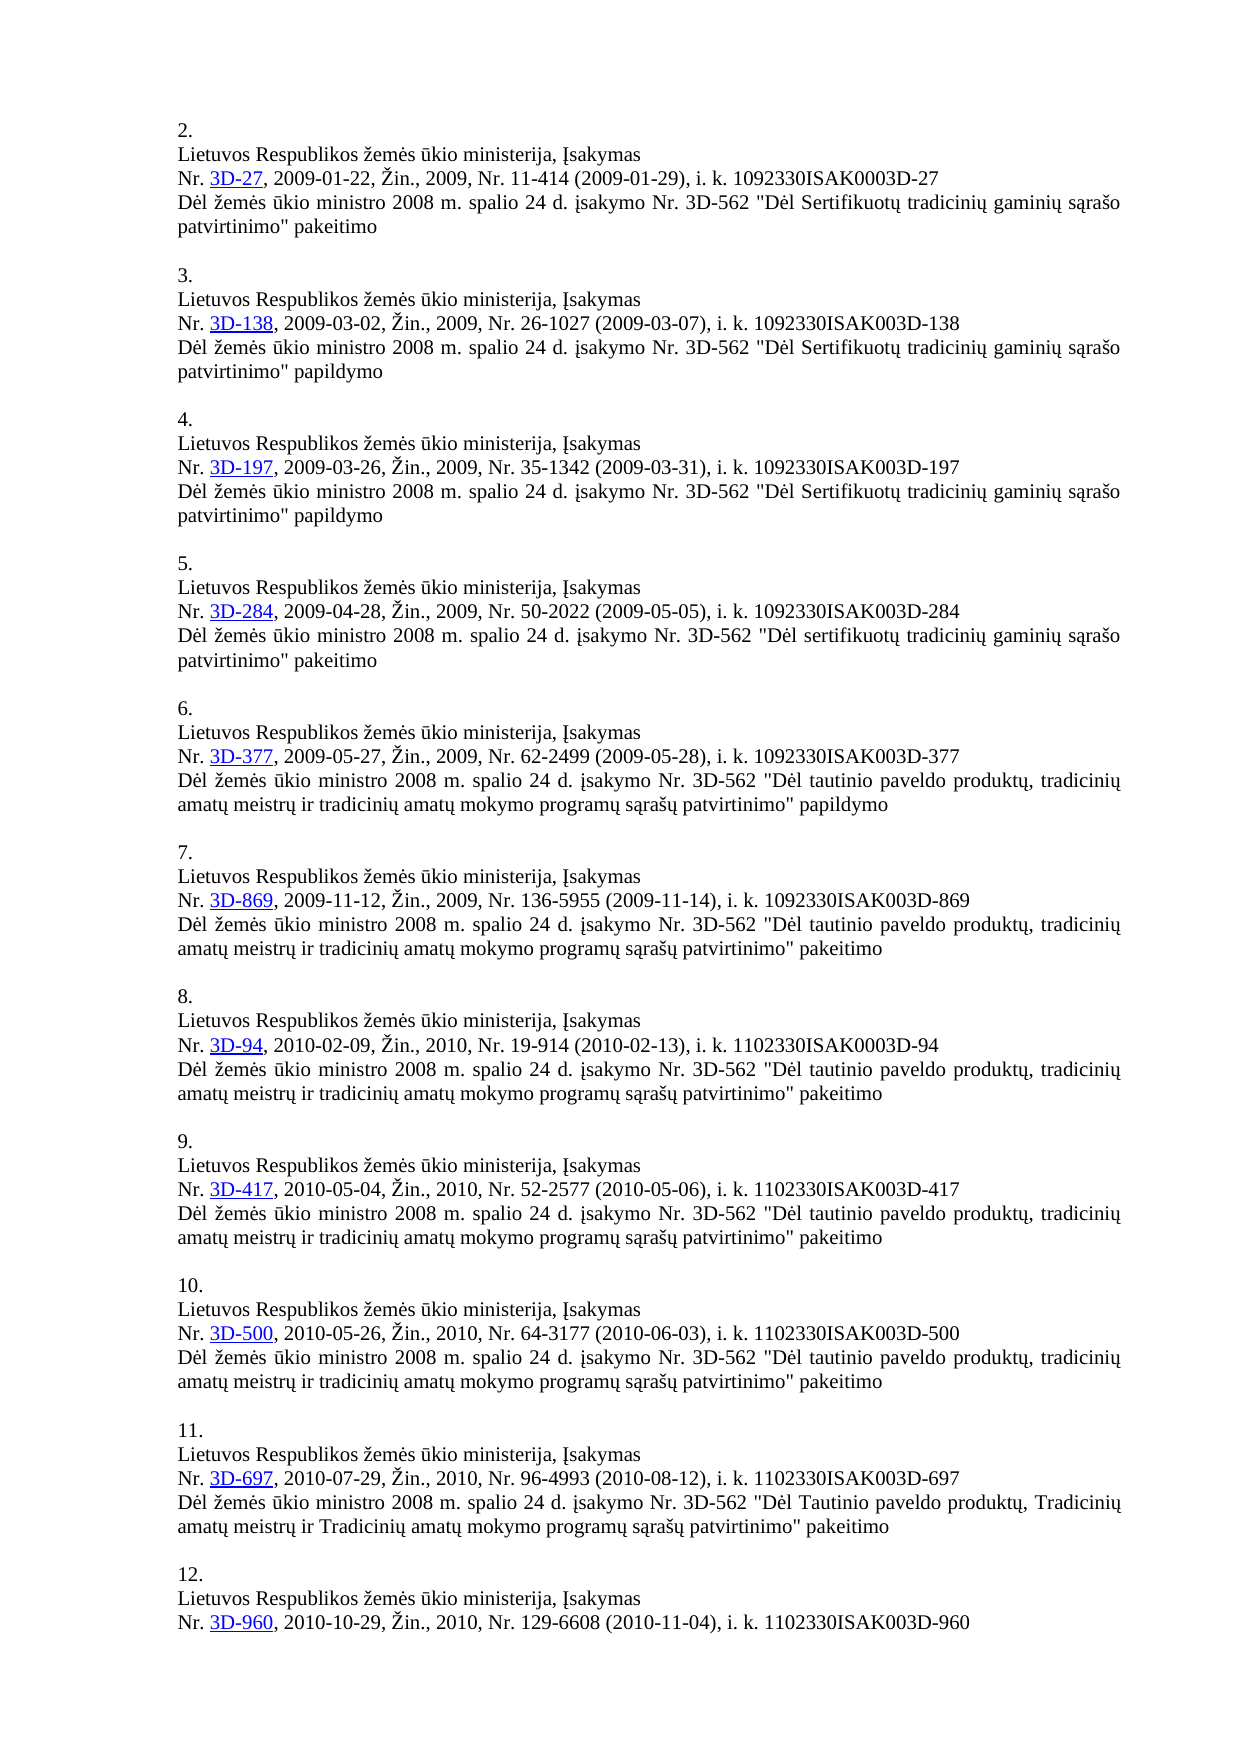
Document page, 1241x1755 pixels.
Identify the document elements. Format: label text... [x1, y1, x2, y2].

text Lietuvos Respublikos žemės ūkio ministerija, Įsakymas [177, 1297, 1122, 1321]
text Dėl žemės ūkio ministro 2008 m. spalio 24 d. įsakymo Nr. 3D-562 "Dėl tautinio paveldo produktų, tradicinių amatų meistrų ir tradicinių amatų mokymo programų sąrašų patvirtinimo" pakeitimo [177, 1201, 1122, 1249]
text 5. [177, 551, 1122, 575]
text Nr. 3D-697, 2010-07-29, Žin., 2010, Nr. 96-4993 (2010-08-12), i. k. 1102330ISAK003D-697 [177, 1466, 1122, 1490]
text Lietuvos Respublikos žemės ūkio ministerija, Įsakymas [177, 1153, 1122, 1177]
text Nr. 3D-27, 2009-01-22, Žin., 2009, Nr. 11-414 (2009-01-29), i. k. 1092330ISAK0003D-27 [177, 166, 1122, 190]
text 8. [177, 984, 1122, 1008]
text Dėl žemės ūkio ministro 2008 m. spalio 24 d. įsakymo Nr. 3D-562 "Dėl Sertifikuotų tradicinių gaminių sąrašo patvirtinimo" papildymo [177, 479, 1122, 527]
text Dėl žemės ūkio ministro 2008 m. spalio 24 d. įsakymo Nr. 3D-562 "Dėl tautinio paveldo produktų, tradicinių amatų meistrų ir tradicinių amatų mokymo programų sąrašų patvirtinimo" pakeitimo [177, 1057, 1122, 1105]
text Lietuvos Respublikos žemės ūkio ministerija, Įsakymas [177, 431, 1122, 455]
text Nr. 3D-377, 2009-05-27, Žin., 2009, Nr. 62-2499 (2009-05-28), i. k. 1092330ISAK003D-377 [177, 744, 1122, 768]
text Lietuvos Respublikos žemės ūkio ministerija, Įsakymas [177, 720, 1122, 744]
text Nr. 3D-138, 2009-03-02, Žin., 2009, Nr. 26-1027 (2009-03-07), i. k. 1092330ISAK003D-138 [177, 311, 1122, 335]
text Lietuvos Respublikos žemės ūkio ministerija, Įsakymas [177, 575, 1122, 599]
text Nr. 3D-500, 2010-05-26, Žin., 2010, Nr. 64-3177 (2010-06-03), i. k. 1102330ISAK003D-500 [177, 1321, 1122, 1345]
text Lietuvos Respublikos žemės ūkio ministerija, Įsakymas [177, 864, 1122, 888]
text Lietuvos Respublikos žemės ūkio ministerija, Įsakymas [177, 1442, 1122, 1466]
text Nr. 3D-960, 2010-10-29, Žin., 2010, Nr. 129-6608 (2010-11-04), i. k. 1102330ISAK003D-960 [177, 1610, 1122, 1634]
text 10. [177, 1273, 1122, 1297]
text 3. [177, 262, 1122, 287]
text Dėl žemės ūkio ministro 2008 m. spalio 24 d. įsakymo Nr. 3D-562 "Dėl tautinio paveldo produktų, tradicinių amatų meistrų ir tradicinių amatų mokymo programų sąrašų patvirtinimo" papildymo [177, 768, 1122, 816]
text Lietuvos Respublikos žemės ūkio ministerija, Įsakymas [177, 1586, 1122, 1610]
text Nr. 3D-94, 2010-02-09, Žin., 2010, Nr. 19-914 (2010-02-13), i. k. 1102330ISAK0003D-94 [177, 1032, 1122, 1057]
text 9. [177, 1129, 1122, 1153]
text Dėl žemės ūkio ministro 2008 m. spalio 24 d. įsakymo Nr. 3D-562 "Dėl Sertifikuotų tradicinių gaminių sąrašo patvirtinimo" papildymo [177, 335, 1122, 383]
text Dėl žemės ūkio ministro 2008 m. spalio 24 d. įsakymo Nr. 3D-562 "Dėl Tautinio paveldo produktų, Tradicinių amatų meistrų ir Tradicinių amatų mokymo programų sąrašų patvirtinimo" pakeitimo [177, 1490, 1122, 1538]
text 12. [177, 1562, 1122, 1586]
text 4. [177, 407, 1122, 431]
text Nr. 3D-284, 2009-04-28, Žin., 2009, Nr. 50-2022 (2009-05-05), i. k. 1092330ISAK003D-284 [177, 599, 1122, 623]
text Dėl žemės ūkio ministro 2008 m. spalio 24 d. įsakymo Nr. 3D-562 "Dėl sertifikuotų tradicinių gaminių sąrašo patvirtinimo" pakeitimo [177, 623, 1122, 672]
text Nr. 3D-869, 2009-11-12, Žin., 2009, Nr. 136-5955 (2009-11-14), i. k. 1092330ISAK003D-869 [177, 888, 1122, 912]
text Dėl žemės ūkio ministro 2008 m. spalio 24 d. įsakymo Nr. 3D-562 "Dėl Sertifikuotų tradicinių gaminių sąrašo patvirtinimo" pakeitimo [177, 190, 1122, 238]
text Lietuvos Respublikos žemės ūkio ministerija, Įsakymas [177, 1008, 1122, 1032]
text Nr. 3D-417, 2010-05-04, Žin., 2010, Nr. 52-2577 (2010-05-06), i. k. 1102330ISAK003D-417 [177, 1177, 1122, 1201]
text Lietuvos Respublikos žemės ūkio ministerija, Įsakymas [177, 287, 1122, 311]
text Dėl žemės ūkio ministro 2008 m. spalio 24 d. įsakymo Nr. 3D-562 "Dėl tautinio paveldo produktų, tradicinių amatų meistrų ir tradicinių amatų mokymo programų sąrašų patvirtinimo" pakeitimo [177, 912, 1122, 960]
text 7. [177, 840, 1122, 864]
text 11. [177, 1417, 1122, 1442]
text Nr. 3D-197, 2009-03-26, Žin., 2009, Nr. 35-1342 (2009-03-31), i. k. 1092330ISAK003D-197 [177, 455, 1122, 479]
text 2. [177, 118, 1122, 142]
text 6. [177, 696, 1122, 720]
text Dėl žemės ūkio ministro 2008 m. spalio 24 d. įsakymo Nr. 3D-562 "Dėl tautinio paveldo produktų, tradicinių amatų meistrų ir tradicinių amatų mokymo programų sąrašų patvirtinimo" pakeitimo [177, 1345, 1122, 1393]
text Lietuvos Respublikos žemės ūkio ministerija, Įsakymas [177, 142, 1122, 166]
